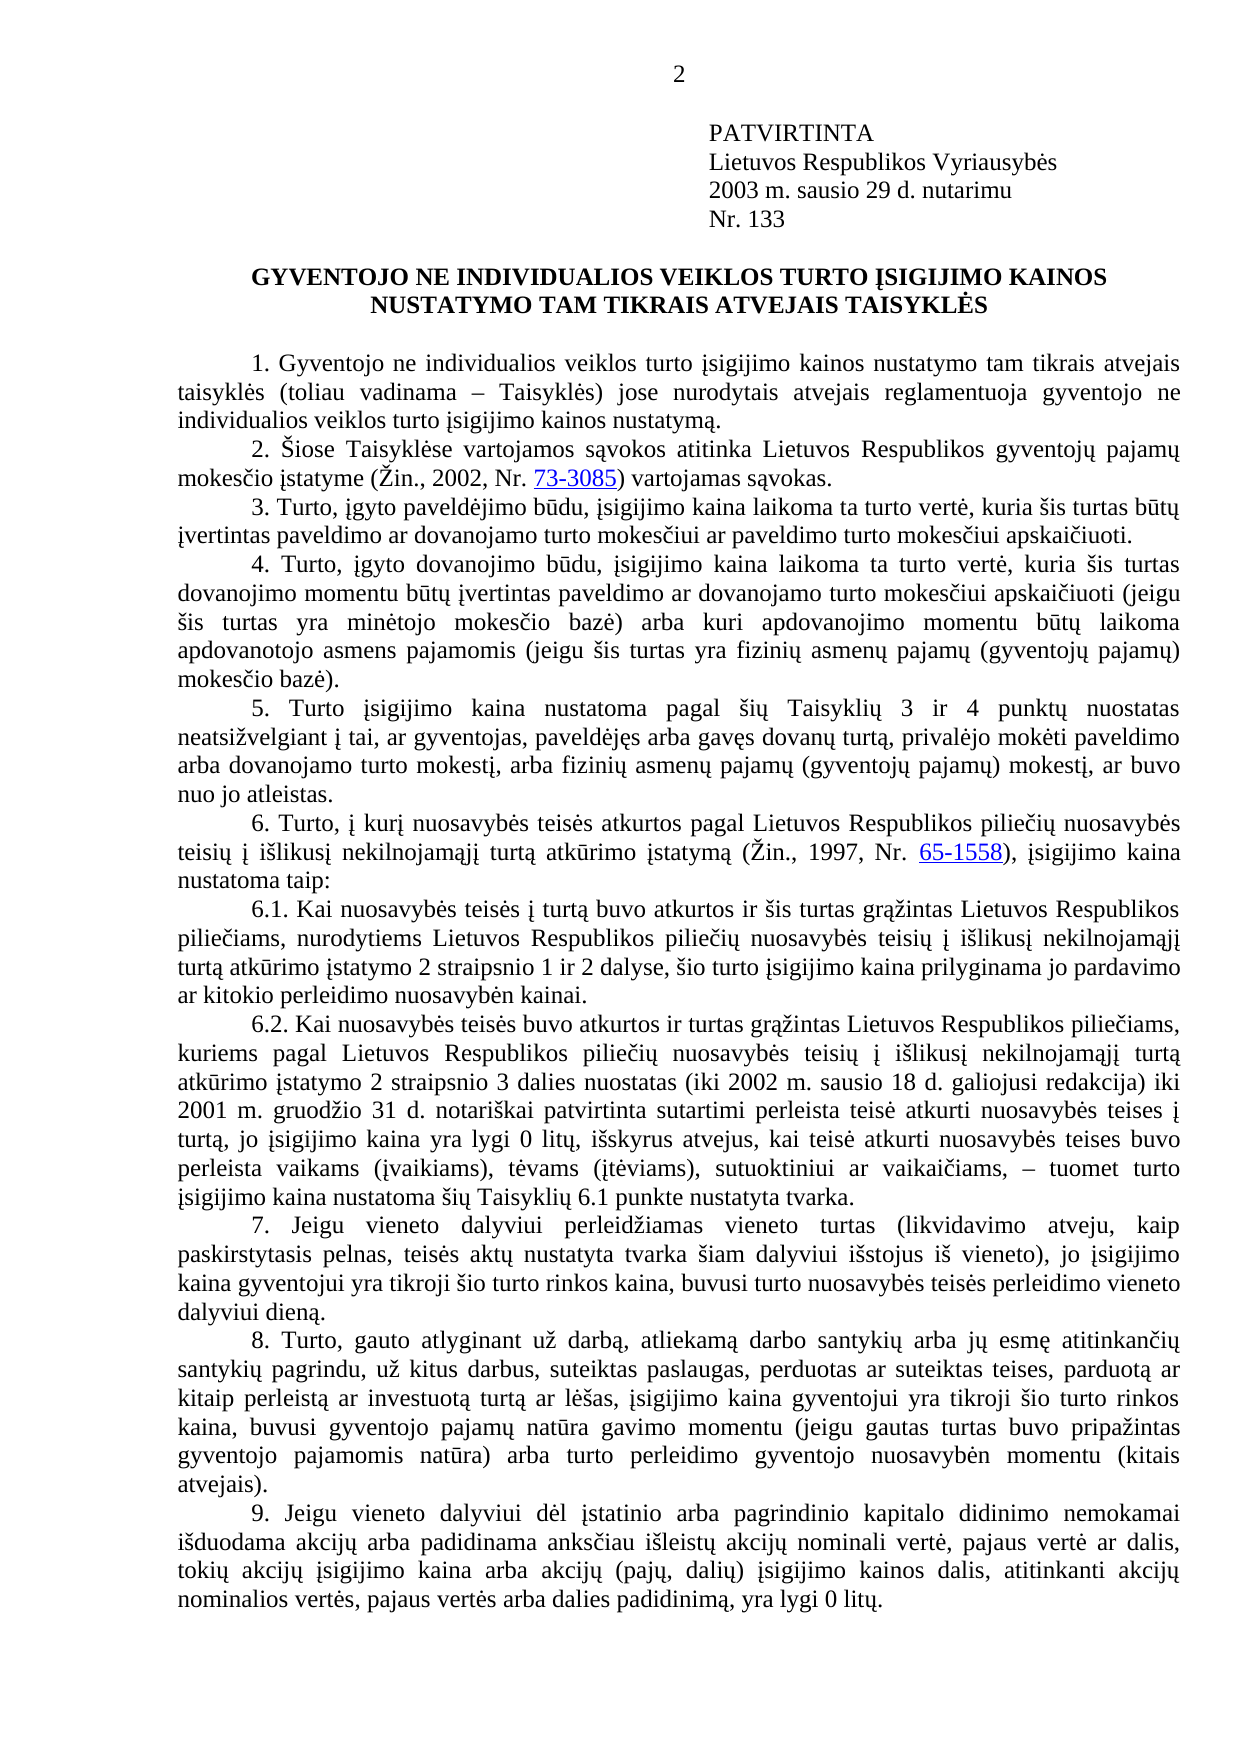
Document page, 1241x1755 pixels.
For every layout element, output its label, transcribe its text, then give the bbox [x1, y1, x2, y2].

text 6.2. Kai nuosavybės teisės buvo atkurtos ir turtas grąžintas Lietuvos Respublikos piliečiams, kuriems pagal Lietuvos Respublikos piliečių nuosavybės teisių į išlikusį nekilnojamąjį turtą atkūrimo įstatymo 2 straipsnio 3 dalies nuostatas (iki 2002 m. sausio 18 d. galiojusi redakcija) iki 2001 m. gruodžio 31 d. notariškai patvirtinta sutartimi perleista teisė atkurti nuosavybės teises į turtą, jo įsigijimo kaina yra lygi 0 litų, išskyrus atvejus, kai teisė atkurti nuosavybės teises buvo perleista vaikams (įvaikiams), tėvams (įtėviams), sutuoktiniui ar vaikaičiams, – tuomet turto įsigijimo kaina nustatoma šių Taisyklių 6.1 punkte nustatyta tvarka. [177, 1009, 1181, 1211]
text Lietuvos Respublikos Vyriausybės [177, 147, 1181, 176]
text 1. Gyventojo ne individualios veiklos turto įsigijimo kainos nustatymo tam tikrais atvejais taisyklės (toliau vadinama – Taisyklės) jose nurodytais atvejais reglamentuoja gyventojo ne individualios veiklos turto įsigijimo kainos nustatymą. [177, 348, 1181, 434]
text NUSTATYMO TAM TIKRAIS ATVEJAIS TAISYKLĖS [177, 291, 1181, 319]
text GYVENTOJO NE INDIVIDUALIOS VEIKLOS TURTO ĮSIGIJIMO KAINOS [177, 262, 1181, 291]
text PATVIRTINTA [177, 118, 1181, 147]
text 4. Turto, įgyto dovanojimo būdu, įsigijimo kaina laikoma ta turto vertė, kuria šis turtas dovanojimo momentu būtų įvertintas paveldimo ar dovanojamo turto mokesčiui apskaičiuoti (jeigu šis turtas yra minėtojo mokesčio bazė) arba kuri apdovanojimo momentu būtų laikoma apdovanotojo asmens pajamomis (jeigu šis turtas yra fizinių asmenų pajamų (gyventojų pajamų) mokesčio bazė). [177, 549, 1181, 693]
text Nr. 133 [177, 204, 1181, 233]
text 6. Turto, į kurį nuosavybės teisės atkurtos pagal Lietuvos Respublikos piliečių nuosavybės teisių į išlikusį nekilnojamąjį turtą atkūrimo įstatymą (Žin., 1997, Nr. 65-1558), įsigijimo kaina nustatoma taip: [177, 808, 1181, 894]
text 2. Šiose Taisyklėse vartojamos sąvokos atitinka Lietuvos Respublikos gyventojų pajamų mokesčio įstatyme (Žin., 2002, Nr. 73-3085) vartojamas sąvokas. [177, 434, 1181, 492]
text 7. Jeigu vieneto dalyviui perleidžiamas vieneto turtas (likvidavimo atveju, kaip paskirstytasis pelnas, teisės aktų nustatyta tvarka šiam dalyviui išstojus iš vieneto), jo įsigijimo kaina gyventojui yra tikroji šio turto rinkos kaina, buvusi turto nuosavybės teisės perleidimo vieneto dalyviui dieną. [177, 1211, 1181, 1326]
text 9. Jeigu vieneto dalyviui dėl įstatinio arba pagrindinio kapitalo didinimo nemokamai išduodama akcijų arba padidinama anksčiau išleistų akcijų nominali vertė, pajaus vertė ar dalis, tokių akcijų įsigijimo kaina arba akcijų (pajų, dalių) įsigijimo kainos dalis, atitinkanti akcijų nominalios vertės, pajaus vertės arba dalies padidinimą, yra lygi 0 litų. [177, 1498, 1181, 1613]
text 2003 m. sausio 29 d. nutarimu [177, 176, 1181, 204]
text 8. Turto, gauto atlyginant už darbą, atliekamą darbo santykių arba jų esmę atitinkančių santykių pagrindu, už kitus darbus, suteiktas paslaugas, perduotas ar suteiktas teises, parduotą ar kitaip perleistą ar investuotą turtą ar lėšas, įsigijimo kaina gyventojui yra tikroji šio turto rinkos kaina, buvusi gyventojo pajamų natūra gavimo momentu (jeigu gautas turtas buvo pripažintas gyventojo pajamomis natūra) arba turto perleidimo gyventojo nuosavybėn momentu (kitais atvejais). [177, 1326, 1181, 1498]
text 3. Turto, įgyto paveldėjimo būdu, įsigijimo kaina laikoma ta turto vertė, kuria šis turtas būtų įvertintas paveldimo ar dovanojamo turto mokesčiui ar paveldimo turto mokesčiui apskaičiuoti. [177, 492, 1181, 549]
text 6.1. Kai nuosavybės teisės į turtą buvo atkurtos ir šis turtas grąžintas Lietuvos Respublikos piliečiams, nurodytiems Lietuvos Respublikos piliečių nuosavybės teisių į išlikusį nekilnojamąjį turtą atkūrimo įstatymo 2 straipsnio 1 ir 2 dalyse, šio turto įsigijimo kaina prilyginama jo pardavimo ar kitokio perleidimo nuosavybėn kainai. [177, 894, 1181, 1009]
text 5. Turto įsigijimo kaina nustatoma pagal šių Taisyklių 3 ir 4 punktų nuostatas neatsižvelgiant į tai, ar gyventojas, paveldėjęs arba gavęs dovanų turtą, privalėjo mokėti paveldimo arba dovanojamo turto mokestį, arba fizinių asmenų pajamų (gyventojų pajamų) mokestį, ar buvo nuo jo atleistas. [177, 693, 1181, 808]
